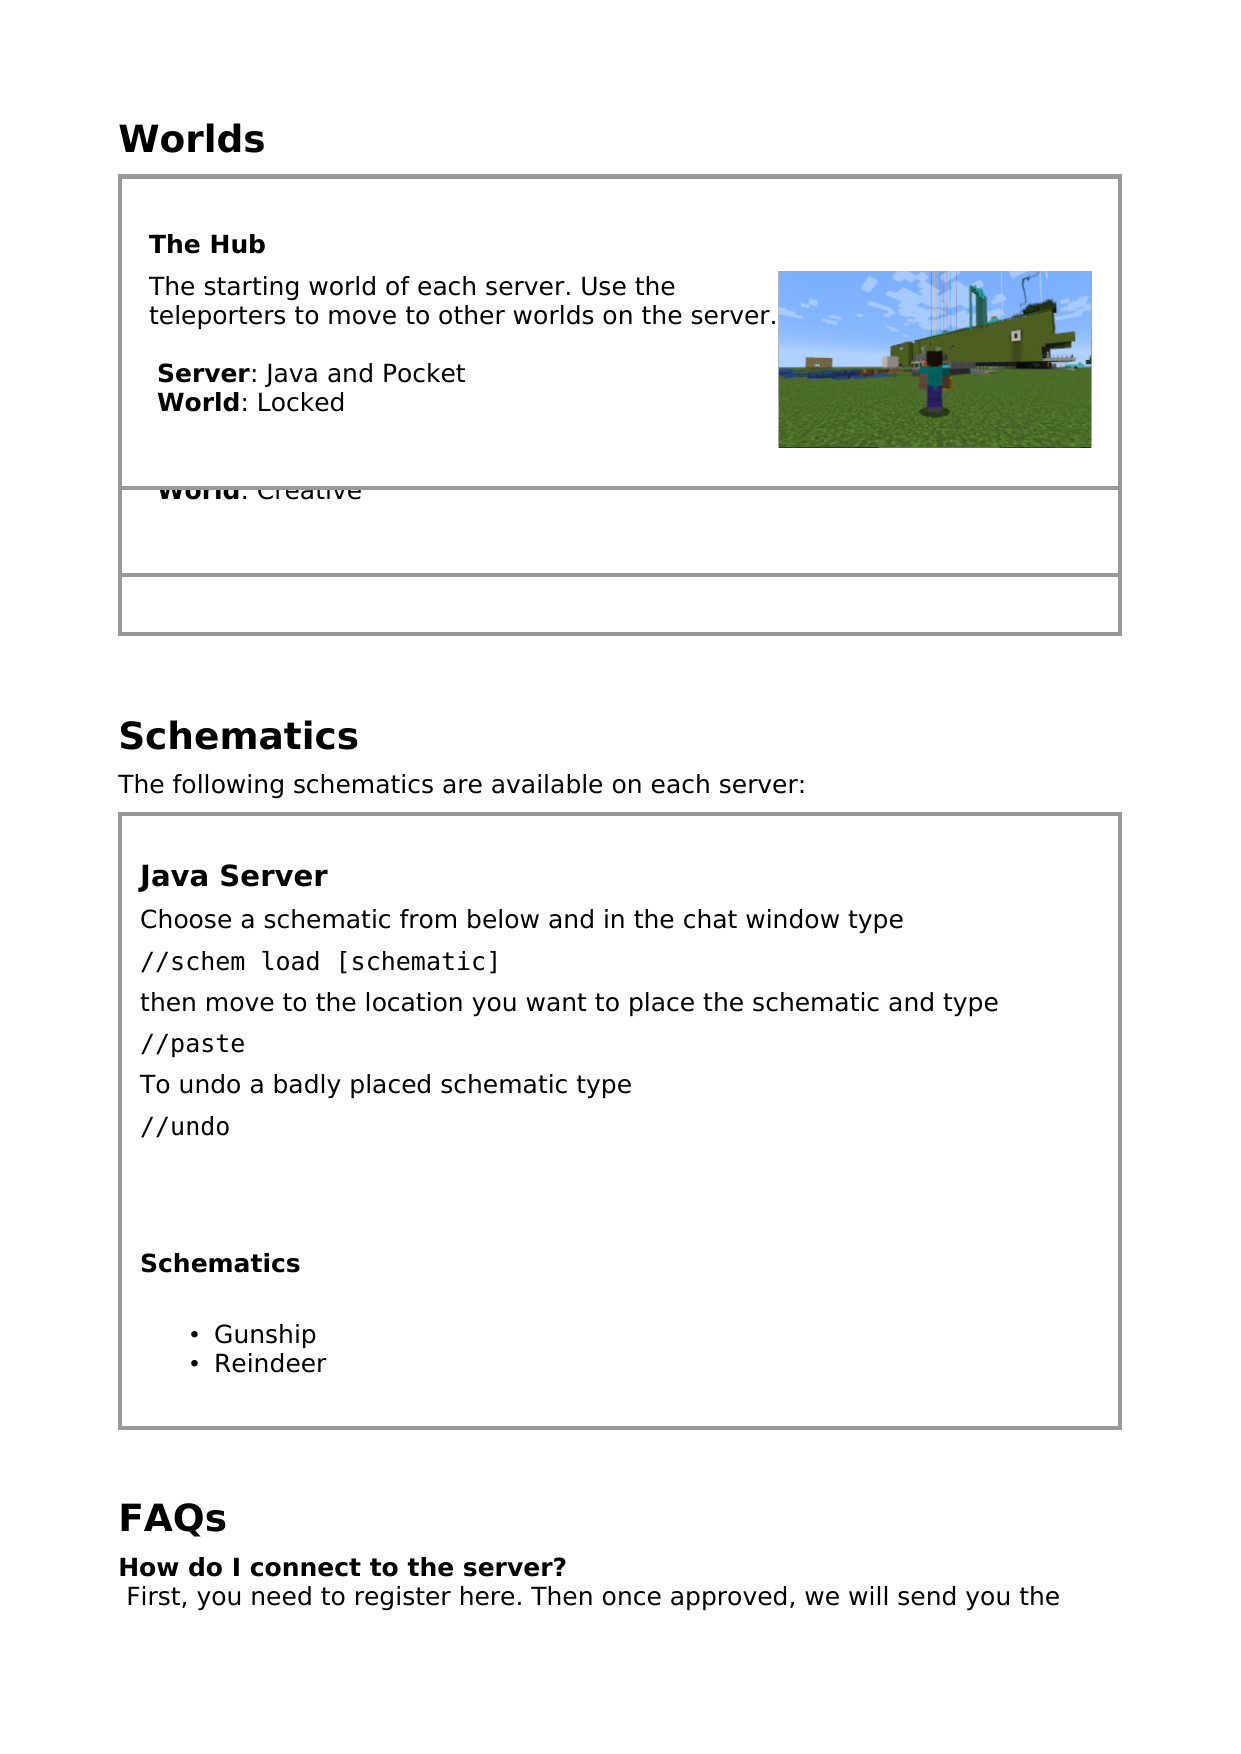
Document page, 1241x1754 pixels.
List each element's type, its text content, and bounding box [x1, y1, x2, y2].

subtitle Worlds [118, 118, 1122, 162]
text The following schematics are available on each server: [118, 770, 1122, 799]
text How do I connect to the server? First, you need to register here. Then once approved, we will send you the [118, 1553, 1122, 1611]
subtitle FAQs [118, 1497, 1122, 1540]
subtitle Schematics [118, 714, 1122, 758]
table_header Java Server Choose a schematic from below and in the chat window type //schem load [schematic] then move to the location you want to place the schematic and type //paste To undo a badly placed schematic type //undo Schematics Gunship Reindeer [122, 816, 1109, 1426]
table_header The Hub The starting world of each server. Use the teleporters to move to other worlds on the server. Server: Java and Pocket World: Locked [131, 187, 1109, 477]
table_header Virtual City What is a Minecraft Server without a virtual city? We have uploaded a city template, complete with apartment buildings, library and football stadium, ready for you to extend on. Will this city be futuristic or overgrown? It’s completely up to you! Server: Java and Pocket World: Creative [131, 577, 1109, 623]
table_header Ultimate Treehouse Build the Ultimate Treehouse in Queensland. Players work together to build their design for each suburb across the State to take out the 2020 championship of winning a statue in the centre of the world! Server: Java and Pocket World: Creative [131, 490, 1109, 564]
picture [778, 271, 1092, 448]
